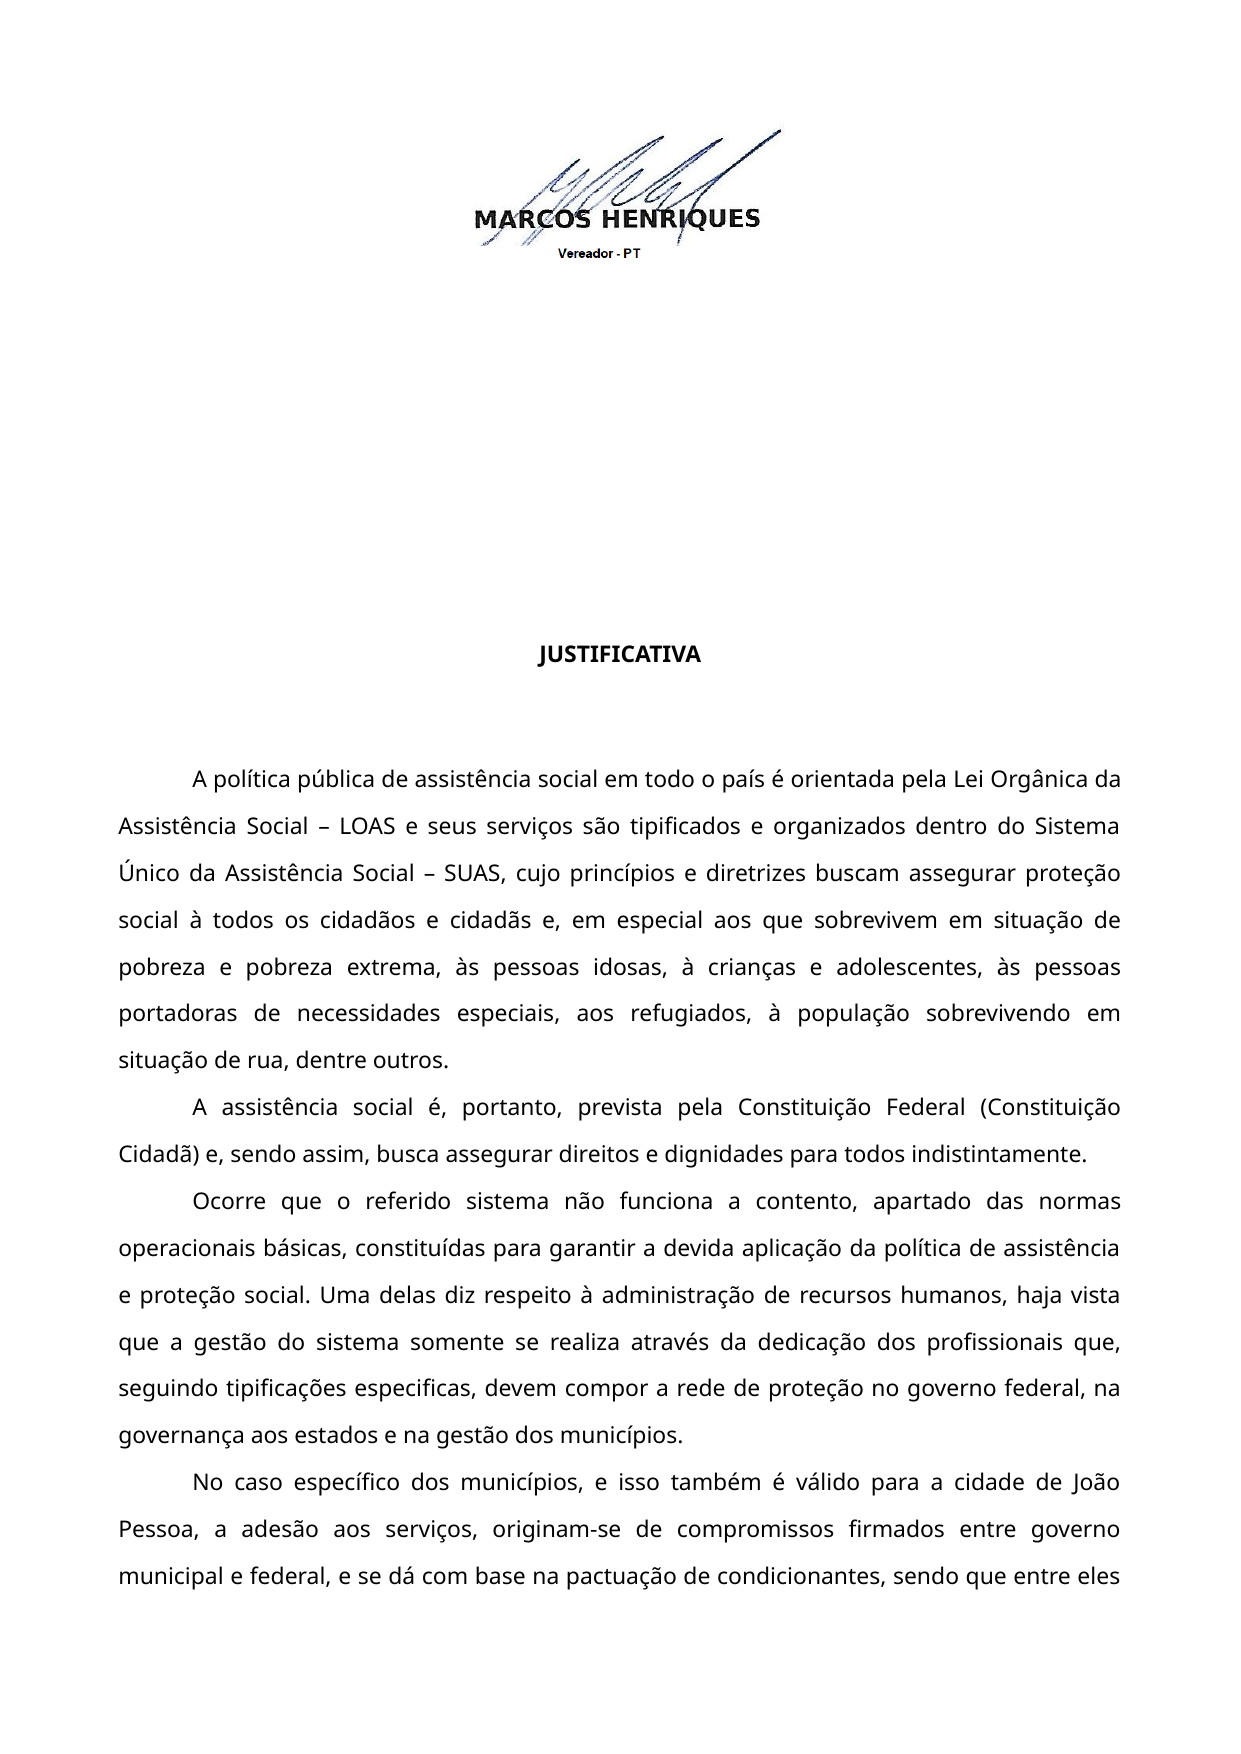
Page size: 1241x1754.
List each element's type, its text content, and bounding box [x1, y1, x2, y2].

text A assistência social é, portanto, prevista pela Constituição Federal (Constituição Cidadã) e, sendo assim, busca assegurar direitos e dignidades para todos indistintamente. [118, 1091, 1122, 1169]
text A política pública de assistência social em todo o país é orientada pela Lei Orgânica da Assistência Social – LOAS e seus serviços são tipificados e organizados dentro do Sistema Único da Assistência Social – SUAS, cujo princípios e diretrizes buscam assegurar proteção social à todos os cidadãos e cidadãs e, em especial aos que sobrevivem em situação de pobreza e pobreza extrema, às pessoas idosas, à crianças e adolescentes, às pessoas portadoras de necessidades especiais, aos refugiados, à população sobrevivendo em situação de rua, dentre outros. [118, 763, 1122, 1075]
text No caso específico dos municípios, e isso também é válido para a cidade de João Pessoa, a adesão aos serviços, originam-se de compromissos firmados entre governo municipal e federal, e se dá com base na pactuação de condicionantes, sendo que entre eles [118, 1466, 1122, 1591]
picture [453, 118, 788, 263]
text JUSTIFICATIVA [118, 638, 1122, 669]
text Ocorre que o referido sistema não funciona a contento, apartado das normas operacionais básicas, constituídas para garantir a devida aplicação da política de assistência e proteção social. Uma delas diz respeito à administração de recursos humanos, haja vista que a gestão do sistema somente se realiza através da dedicação dos profissionais que, seguindo tipificações especificas, devem compor a rede de proteção no governo federal, na governança aos estados e na gestão dos municípios. [118, 1185, 1122, 1450]
